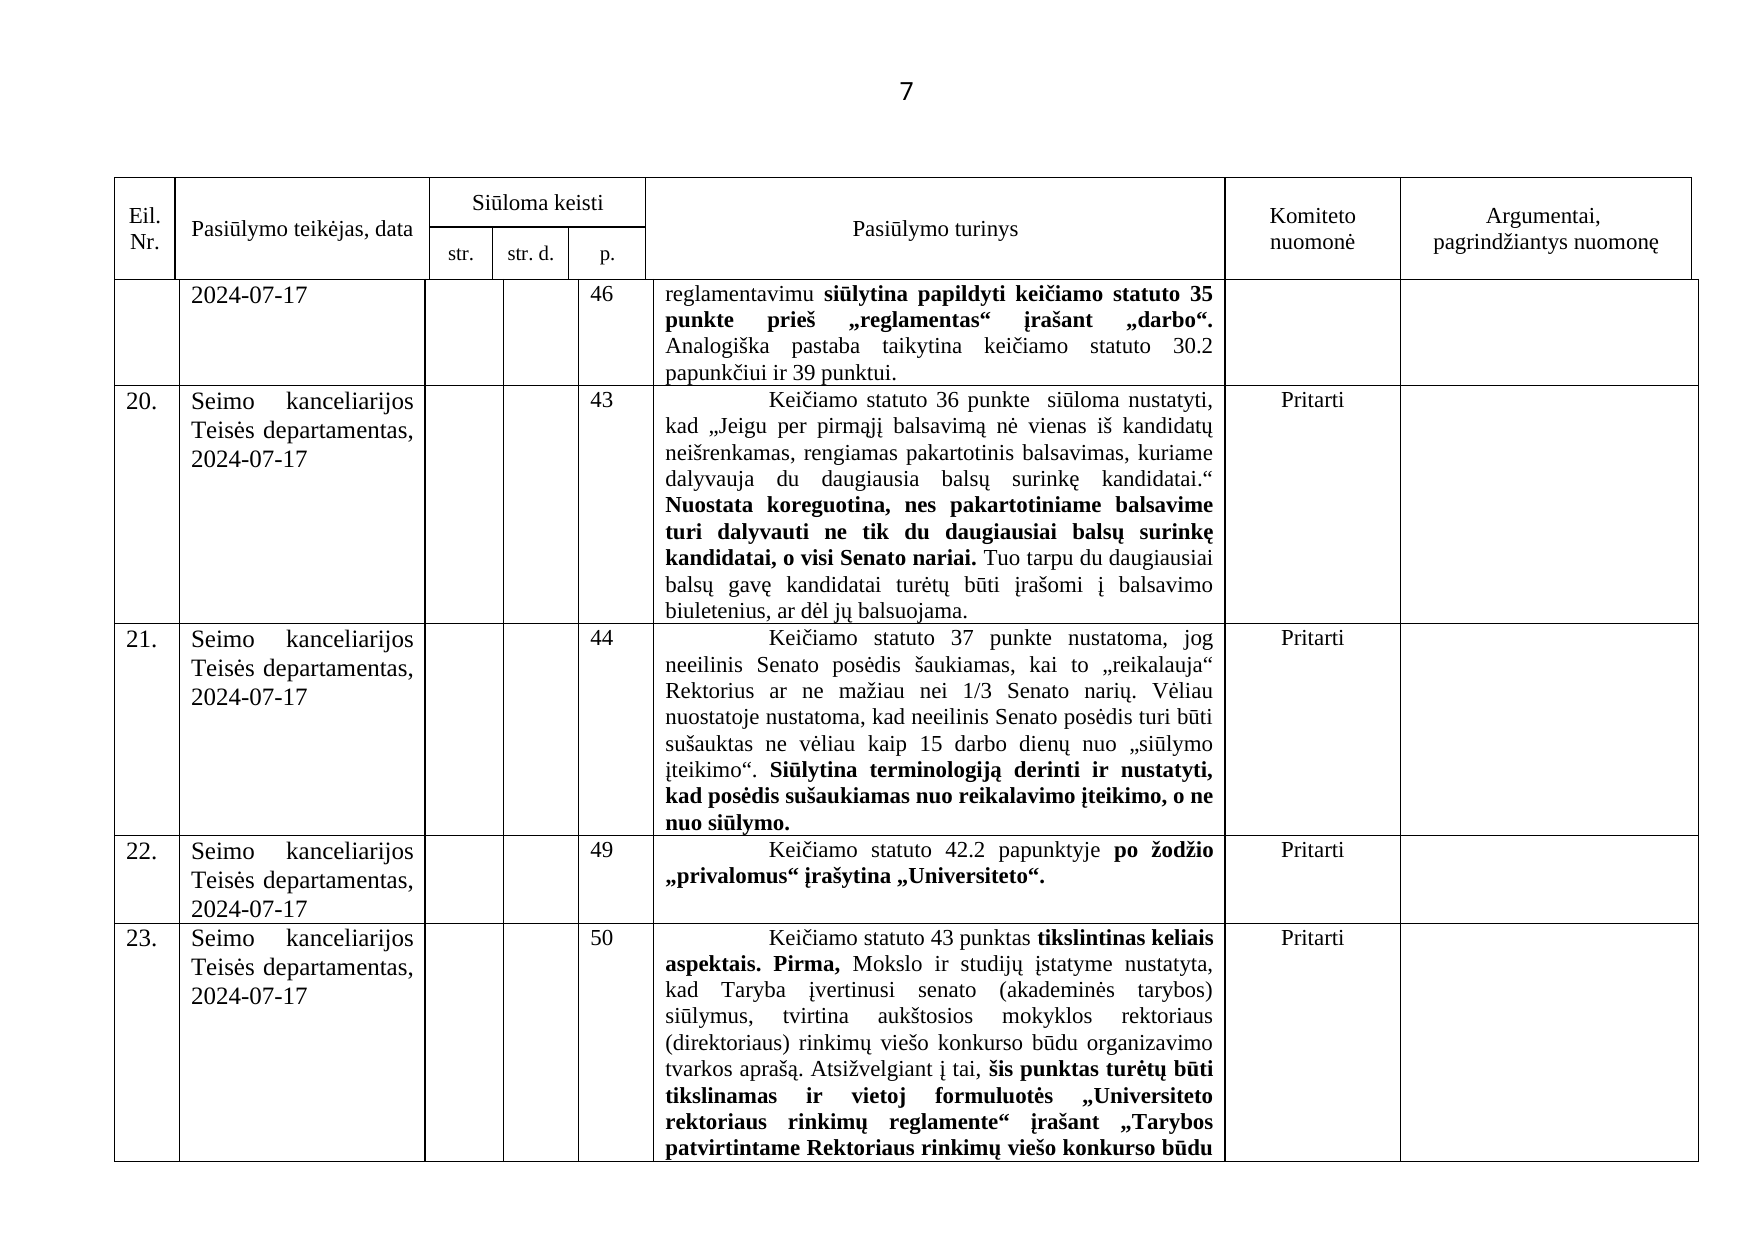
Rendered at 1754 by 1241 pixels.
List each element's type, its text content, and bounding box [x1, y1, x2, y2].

table_cell [504, 386, 578, 623]
table_cell [504, 836, 578, 922]
table_cell 49 [579, 836, 653, 922]
table_header Komiteto nuomonė [1226, 178, 1400, 279]
table_cell str. d. [493, 228, 568, 279]
table_cell 20. [115, 386, 179, 623]
table_cell Pritarti [1226, 624, 1400, 835]
table_cell [426, 924, 503, 1161]
table_cell p. [569, 228, 645, 279]
table_cell Keičiamo statuto 37 punkte nustatoma, jog neeilinis Senato posėdis šaukiamas, kai to „reikalauja“ Rektorius ar ne mažiau nei 1/3 Senato narių. Vėliau nuostatoje nustatoma, kad neeilinis Senato posėdis turi būti sušauktas ne vėliau kaip 15 darbo dienų nuo „siūlymo įteikimo“. Siūlytina terminologiją derinti ir nustatyti, kad posėdis sušaukiamas nuo reikalavimo įteikimo, o ne nuo siūlymo. [654, 624, 1224, 835]
table_header Siūloma keisti [430, 178, 645, 226]
table_header Eil. Nr. [115, 178, 174, 279]
table_cell reglamentavimu siūlytina papildyti keičiamo statuto 35 punkte prieš „reglamentas“ įrašant „darbo“. Analogiška pastaba taikytina keičiamo statuto 30.2 papunkčiui ir 39 punktui. [654, 280, 1224, 385]
table_cell 43 [579, 386, 653, 623]
table_cell [1401, 836, 1698, 922]
table_cell str. [430, 228, 492, 279]
table_cell [426, 386, 503, 623]
table_cell [1226, 280, 1400, 385]
table_cell Keičiamo statuto 42.2 papunktyje po žodžio „privalomus“ įrašytina „Universiteto“. [654, 836, 1224, 922]
table_cell Seimo kanceliarijos Teisės departamentas, 2024-07-17 [180, 924, 424, 1161]
table_cell Keičiamo statuto 36 punkte siūloma nustatyti, kad „Jeigu per pirmąjį balsavimą nė vienas iš kandidatų neišrenkamas, rengiamas pakartotinis balsavimas, kuriame dalyvauja du daugiausia balsų surinkę kandidatai.“ Nuostata koreguotina, nes pakartotiniame balsavime turi dalyvauti ne tik du daugiausiai balsų surinkę kandidatai, o visi Senato nariai. Tuo tarpu du daugiausiai balsų gavę kandidatai turėtų būti įrašomi į balsavimo biuletenius, ar dėl jų balsuojama. [654, 386, 1224, 623]
table_cell [1401, 924, 1698, 1161]
table_cell 44 [579, 624, 653, 835]
table_cell Seimo kanceliarijos Teisės departamentas, 2024-07-17 [180, 386, 424, 623]
table_cell Pritarti [1226, 836, 1400, 922]
table_cell Pritarti [1226, 924, 1400, 1161]
table_header Argumentai, pagrindžiantys nuomonę [1401, 178, 1691, 279]
table_cell Keičiamo statuto 43 punktas tikslintinas keliais aspektais. Pirma, Mokslo ir studijų įstatyme nustatyta, kad Taryba įvertinusi senato (akademinės tarybos) siūlymus, tvirtina aukštosios mokyklos rektoriaus (direktoriaus) rinkimų viešo konkurso būdu organizavimo tvarkos aprašą. Atsižvelgiant į tai, šis punktas turėtų būti tikslinamas ir vietoj formuluotės „Universiteto rektoriaus rinkimų reglamente“ įrašant „Tarybos patvirtintame Rektoriaus rinkimų viešo konkurso būdu [654, 924, 1224, 1161]
table_cell Pritarti [1226, 386, 1400, 623]
table_cell [426, 624, 503, 835]
table_cell 23. [115, 924, 179, 1161]
table_cell [504, 924, 578, 1161]
table_cell 2024-07-17 [180, 280, 424, 385]
table_cell [1692, 226, 1698, 279]
table_cell [504, 624, 578, 835]
table_cell Seimo kanceliarijos Teisės departamentas, 2024-07-17 [180, 836, 424, 922]
table_cell [115, 280, 179, 385]
table_cell [1401, 280, 1698, 385]
table_cell [1401, 386, 1698, 623]
table_cell 46 [579, 280, 653, 385]
table_header [1692, 177, 1698, 226]
table_header Pasiūlymo teikėjas, data [176, 178, 429, 279]
table_cell [1401, 624, 1698, 835]
table_cell [426, 280, 503, 385]
table_cell 50 [579, 924, 653, 1161]
table_header Pasiūlymo turinys [646, 178, 1224, 279]
table_cell Seimo kanceliarijos Teisės departamentas, 2024-07-17 [180, 624, 424, 835]
table_cell 21. [115, 624, 179, 835]
table_cell 22. [115, 836, 179, 922]
table_cell [504, 280, 578, 385]
table_cell [426, 836, 503, 922]
